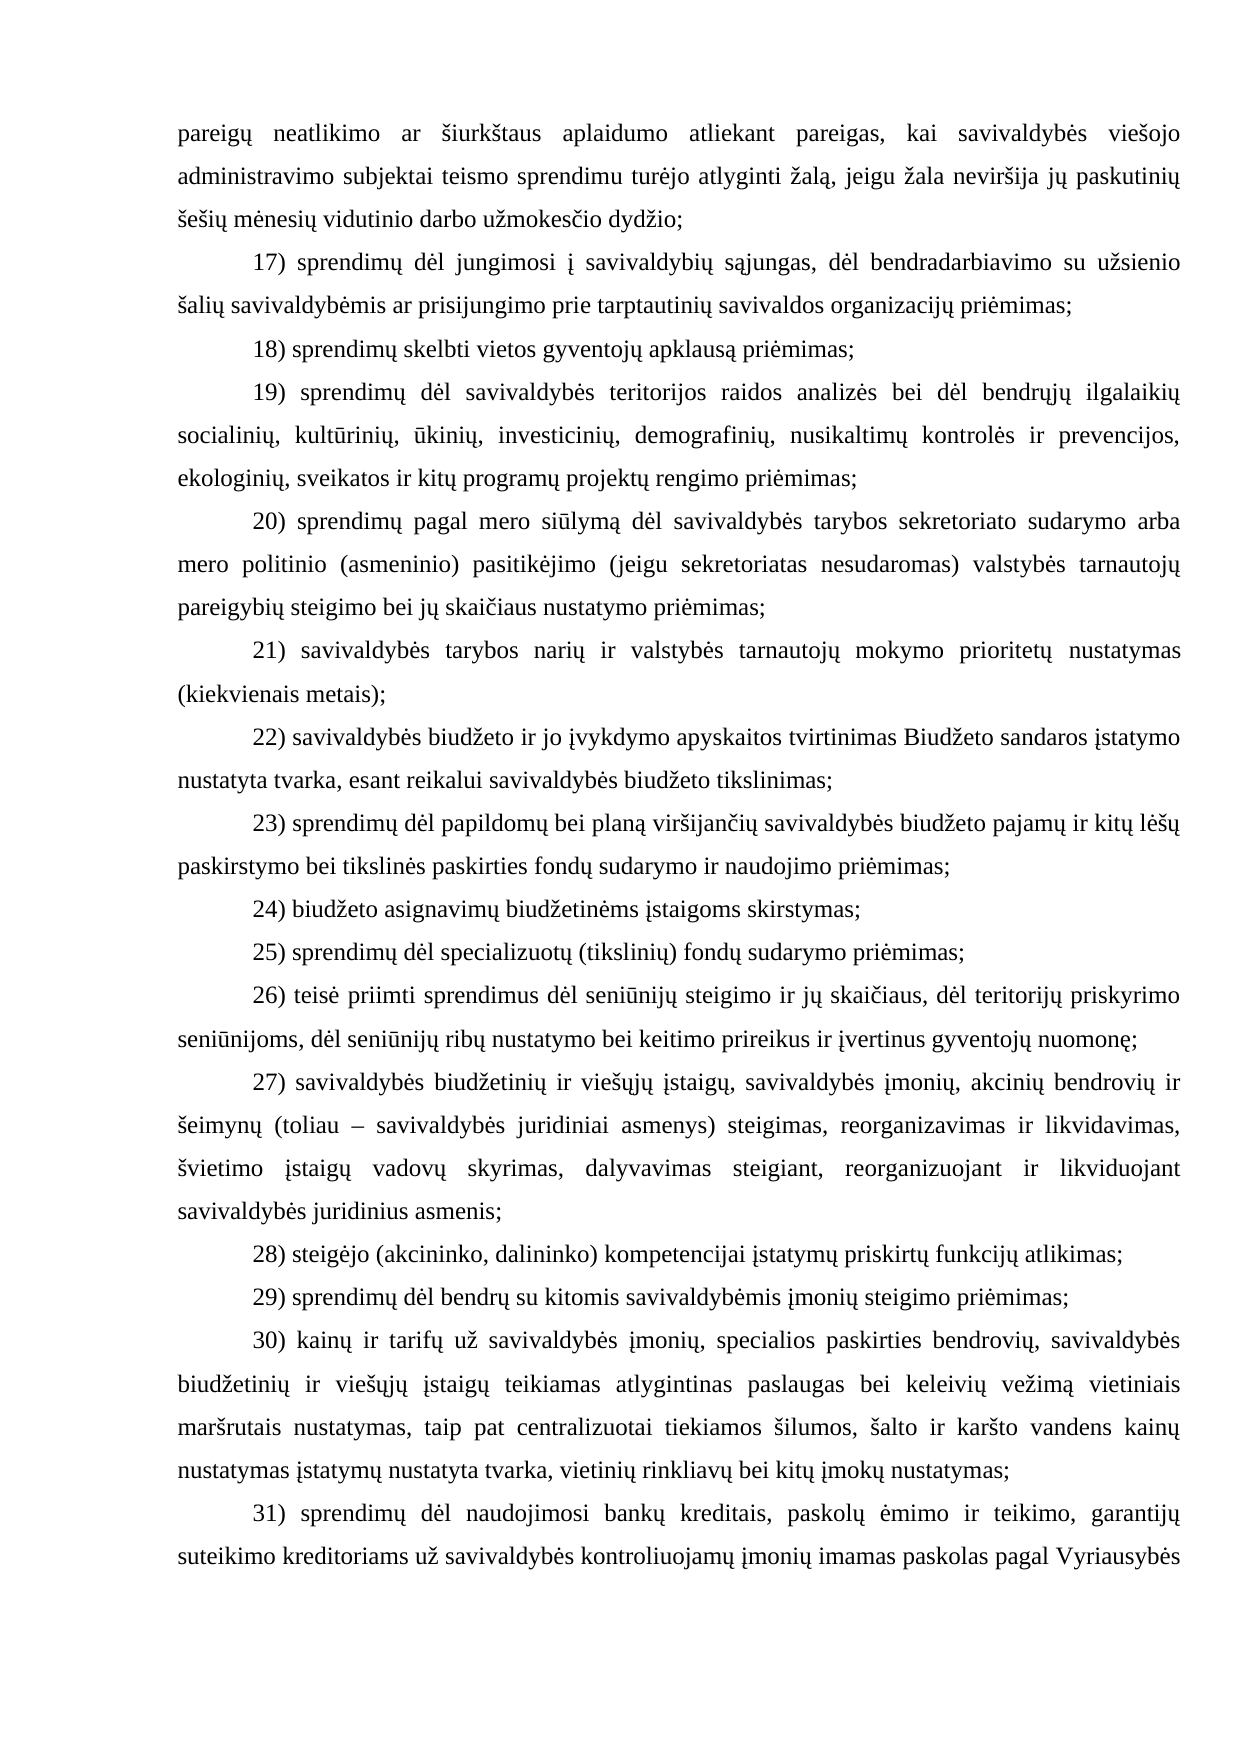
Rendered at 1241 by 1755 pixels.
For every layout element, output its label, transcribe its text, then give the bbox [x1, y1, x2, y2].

text 30) kainų ir tarifų už savivaldybės įmonių, specialios paskirties bendrovių, savivaldybės biudžetinių ir viešųjų įstaigų teikiamas atlygintinas paslaugas bei keleivių vežimą vietiniais maršrutais nustatymas, taip pat centralizuotai tiekiamos šilumos, šalto ir karšto vandens kainų nustatymas įstatymų nustatyta tvarka, vietinių rinkliavų bei kitų įmokų nustatymas; [177, 1326, 1181, 1484]
text 25) sprendimų dėl specializuotų (tikslinių) fondų sudarymo priėmimas; [177, 937, 1181, 966]
text 23) sprendimų dėl papildomų bei planą viršijančių savivaldybės biudžeto pajamų ir kitų lėšų paskirstymo bei tikslinės paskirties fondų sudarymo ir naudojimo priėmimas; [177, 808, 1181, 880]
text 18) sprendimų skelbti vietos gyventojų apklausą priėmimas; [177, 334, 1181, 362]
text 31) sprendimų dėl naudojimosi bankų kreditais, paskolų ėmimo ir teikimo, garantijų suteikimo kreditoriams už savivaldybės kontroliuojamų įmonių imamas paskolas pagal Vyriausybės [177, 1498, 1181, 1570]
text 24) biudžeto asignavimų biudžetinėms įstaigoms skirstymas; [177, 894, 1181, 923]
text 21) savivaldybės tarybos narių ir valstybės tarnautojų mokymo prioritetų nustatymas (kiekvienais metais); [177, 636, 1181, 707]
text 17) sprendimų dėl jungimosi į savivaldybių sąjungas, dėl bendradarbiavimo su užsienio šalių savivaldybėmis ar prisijungimo prie tarptautinių savivaldos organizacijų priėmimas; [177, 247, 1181, 319]
text 28) steigėjo (akcininko, dalininko) kompetencijai įstatymų priskirtų funkcijų atlikimas; [177, 1239, 1181, 1268]
text 22) savivaldybės biudžeto ir jo įvykdymo apyskaitos tvirtinimas Biudžeto sandaros įstatymo nustatyta tvarka, esant reikalui savivaldybės biudžeto tikslinimas; [177, 722, 1181, 794]
text pareigų neatlikimo ar šiurkštaus aplaidumo atliekant pareigas, kai savivaldybės viešojo administravimo subjektai teismo sprendimu turėjo atlyginti žalą, jeigu žala neviršija jų paskutinių šešių mėnesių vidutinio darbo užmokesčio dydžio; [177, 118, 1181, 233]
text 20) sprendimų pagal mero siūlymą dėl savivaldybės tarybos sekretoriato sudarymo arba mero politinio (asmeninio) pasitikėjimo (jeigu sekretoriatas nesudaromas) valstybės tarnautojų pareigybių steigimo bei jų skaičiaus nustatymo priėmimas; [177, 506, 1181, 621]
text 26) teisė priimti sprendimus dėl seniūnijų steigimo ir jų skaičiaus, dėl teritorijų priskyrimo seniūnijoms, dėl seniūnijų ribų nustatymo bei keitimo prireikus ir įvertinus gyventojų nuomonę; [177, 981, 1181, 1052]
text 27) savivaldybės biudžetinių ir viešųjų įstaigų, savivaldybės įmonių, akcinių bendrovių ir šeimynų (toliau – savivaldybės juridiniai asmenys) steigimas, reorganizavimas ir likvidavimas, švietimo įstaigų vadovų skyrimas, dalyvavimas steigiant, reorganizuojant ir likviduojant savivaldybės juridinius asmenis; [177, 1067, 1181, 1225]
text 19) sprendimų dėl savivaldybės teritorijos raidos analizės bei dėl bendrųjų ilgalaikių socialinių, kultūrinių, ūkinių, investicinių, demografinių, nusikaltimų kontrolės ir prevencijos, ekologinių, sveikatos ir kitų programų projektų rengimo priėmimas; [177, 377, 1181, 492]
text 29) sprendimų dėl bendrų su kitomis savivaldybėmis įmonių steigimo priėmimas; [177, 1282, 1181, 1311]
